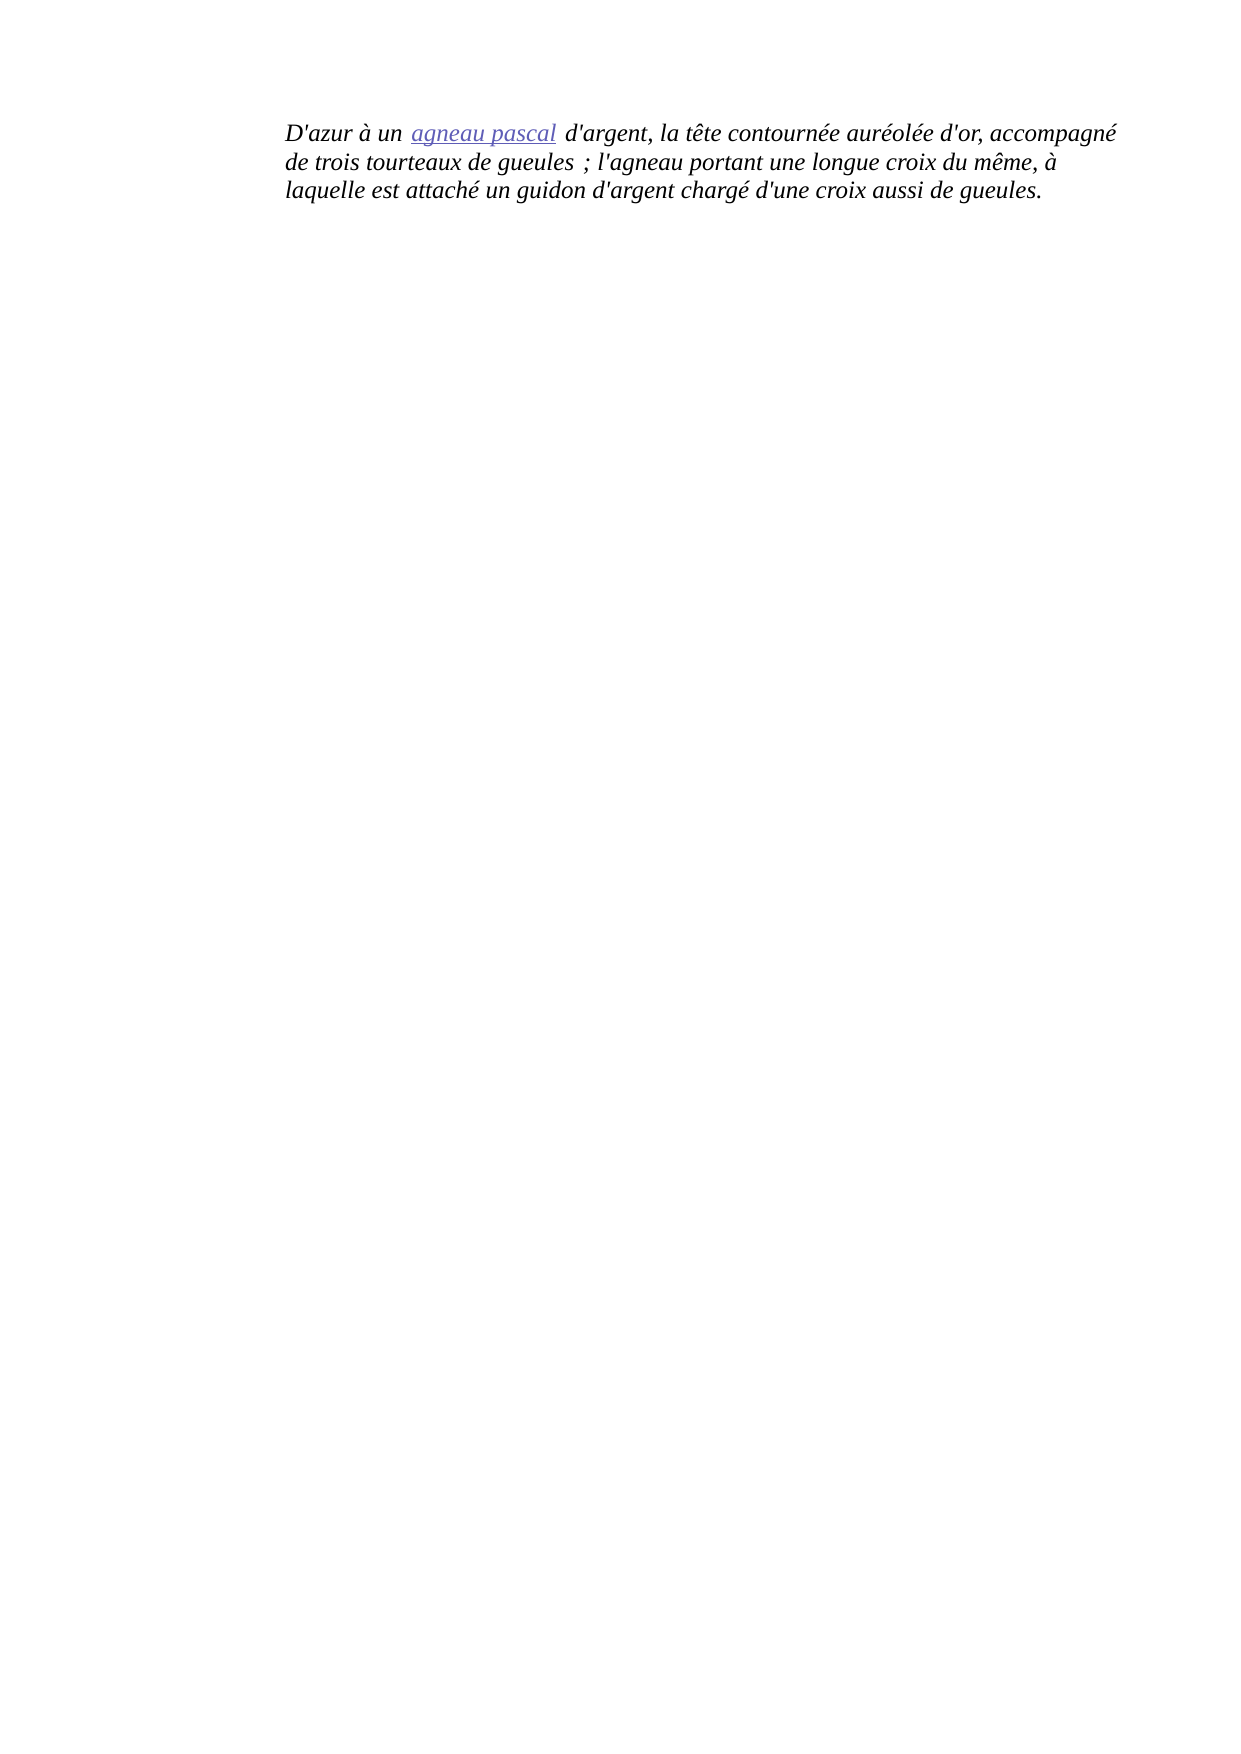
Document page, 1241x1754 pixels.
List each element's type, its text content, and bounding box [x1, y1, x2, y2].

table_cell [118, 118, 285, 204]
table_cell D'azur à un agneau pascal d'argent, la tête contournée auréolée d'or, accompagné de trois tourteaux de gueules ; l'agneau portant une longue croix du même, à laquelle est attaché un guidon d'argent chargé d'une croix aussi de gueules. [285, 118, 1122, 204]
